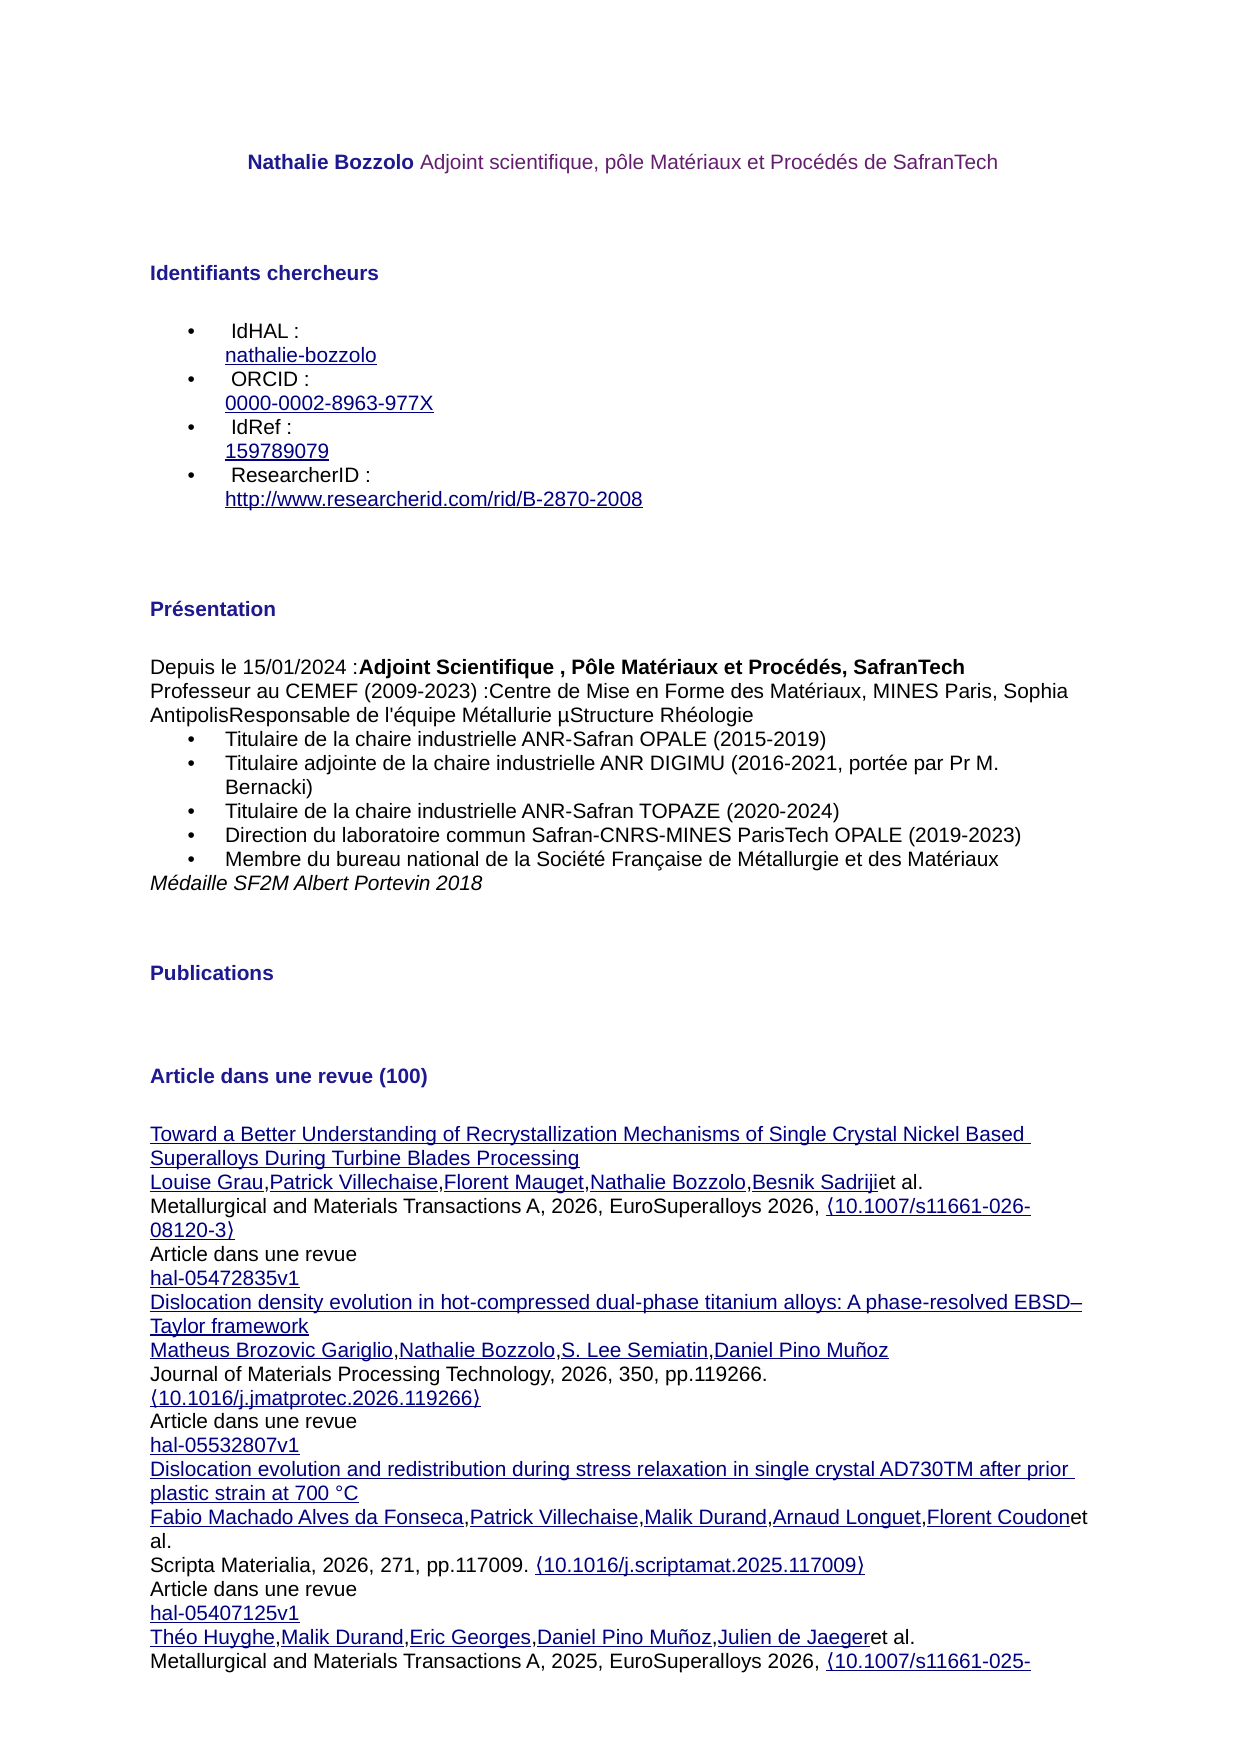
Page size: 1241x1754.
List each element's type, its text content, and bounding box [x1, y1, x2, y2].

subtitle Article dans une revue (100) [150, 1063, 1090, 1087]
list ORCID : [187, 367, 1090, 391]
list nathalie-bozzolo [187, 343, 1090, 367]
list Titulaire adjointe de la chaire industrielle ANR DIGIMU (2016-2021, portée par Pr M. Bernacki) [187, 751, 1090, 799]
list Membre du bureau national de la Société Française de Métallurgie et des Matériaux [187, 847, 1090, 871]
list 159789079 [187, 438, 1090, 462]
table_cell Dislocation evolution and redistribution during stress relaxation in single crystal AD730TM after prior plastic strain at 700 °C Fabio Machado Alves da Fonseca,Patrick Villechaise,Malik Durand,Arnaud Longuet,Florent Coudonet al. Scripta Materialia, 2026, 271, pp.117009. ⟨10.1016/j.scriptamat.2025.117009⟩ Article dans une revue hal-05407125v1 [150, 1457, 1090, 1625]
text Professeur au CEMEF (2009-2023) :Centre de Mise en Forme des Matériaux, MINES Paris, Sophia AntipolisResponsable de l'équipe Métallurie µStructure Rhéologie [150, 679, 1090, 727]
list Titulaire de la chaire industrielle ANR-Safran TOPAZE (2020-2024) [187, 799, 1090, 823]
table_cell Influence of the Number of Increments on Recrystallization for a Typical Ring-Rolling Deformation Théo Huyghe,Malik Durand,Eric Georges,Daniel Pino Muñoz,Julien de Jaegeret al. Metallurgical and Materials Transactions A, 2025, EuroSuperalloys 2026, ⟨10.1007/s11661-025-08084-w⟩ Article dans une revue hal-05446878v1 [150, 1625, 1090, 1673]
list IdRef : [187, 414, 1090, 438]
subtitle Présentation [150, 597, 1090, 621]
subtitle Publications [150, 960, 1090, 984]
text Médaille SF2M Albert Portevin 2018 [150, 871, 1090, 895]
text Depuis le 15/01/2024 :Adjoint Scientifique , Pôle Matériaux et Procédés, SafranTech [150, 655, 1090, 679]
list IdHAL : [187, 319, 1090, 343]
list Titulaire de la chaire industrielle ANR-Safran OPALE (2015-2019) [187, 727, 1090, 751]
table_header Toward a Better Understanding of Recrystallization Mechanisms of Single Crystal Nickel Based Superalloys During Turbine Blades Processing Louise Grau,Patrick Villechaise,Florent Mauget,Nathalie Bozzolo,Besnik Sadrijiet al. Metallurgical and Materials Transactions A, 2026, EuroSuperalloys 2026, ⟨10.1007/s11661-026-08120-3⟩ Article dans une revue hal-05472835v1 [150, 1122, 1090, 1289]
list http://www.researcherid.com/rid/B-2870-2008 [187, 486, 1090, 510]
list Direction du laboratoire commun Safran-CNRS-MINES ParisTech OPALE (2019-2023) [187, 823, 1090, 847]
list 0000-0002-8963-977X [187, 391, 1090, 414]
subtitle Identifiants chercheurs [150, 260, 1090, 284]
list ResearcherID : [187, 462, 1090, 486]
table_cell Dislocation density evolution in hot‑compressed dual‑phase titanium alloys: A phase‑resolved EBSD–Taylor framework Matheus Brozovic Gariglio,Nathalie Bozzolo,S. Lee Semiatin,Daniel Pino Muñoz Journal of Materials Processing Technology, 2026, 350, pp.119266. ⟨10.1016/j.jmatprotec.2026.119266⟩ Article dans une revue hal-05532807v1 [150, 1290, 1090, 1457]
subtitle Nathalie Bozzolo Adjoint scientifique, pôle Matériaux et Procédés de SafranTech [150, 150, 1090, 174]
